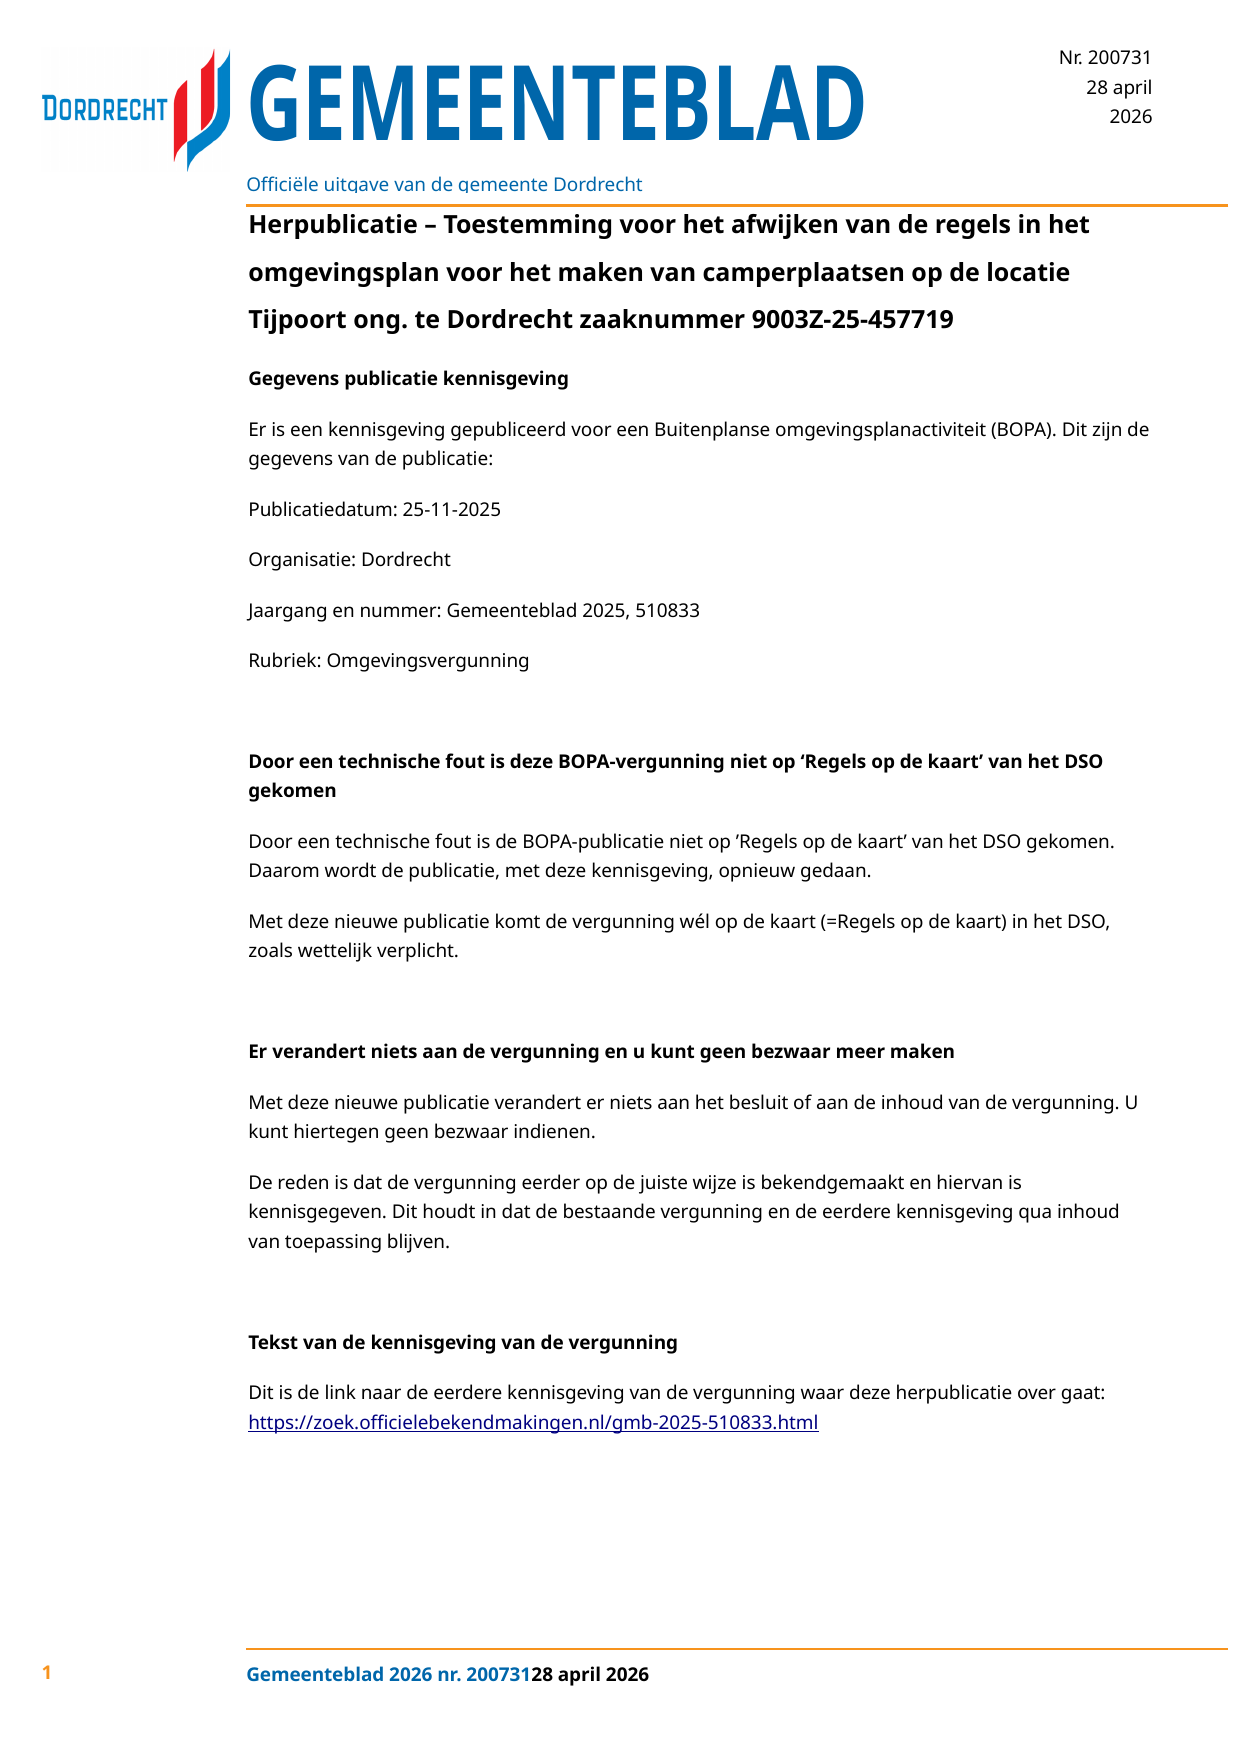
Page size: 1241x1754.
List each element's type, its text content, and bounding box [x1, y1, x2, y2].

text Er verandert niets aan de vergunning en u kunt geen bezwaar meer maken [248, 1038, 1152, 1064]
text Tekst van de kennisgeving van de vergunning [248, 1329, 1152, 1354]
text Met deze nieuwe publicatie verandert er niets aan het besluit of aan de inhoud van de vergunning. U kunt hiertegen geen bezwaar indienen. [248, 1089, 1152, 1144]
text Er is een kennisgeving gepubliceerd voor een Buitenplanse omgevingsplanactiviteit (BOPA). Dit zijn de gegevens van de publicatie: [248, 416, 1152, 471]
text Door een technische fout is de BOPA-publicatie niet op ’Regels op de kaart’ van het DSO gekomen. Daarom wordt de publicatie, met deze kennisgeving, opnieuw gedaan. [248, 828, 1152, 883]
text Met deze nieuwe publicatie komt de vergunning wél op de kaart (=Regels op de kaart) in het DSO, zoals wettelijk verplicht. [248, 908, 1152, 963]
text De reden is dat de vergunning eerder op de juiste wijze is bekendgemaakt en hiervan is kennisgegeven. Dit houdt in dat de bestaande vergunning en de eerdere kennisgeving qua inhoud van toepassing blijven. [248, 1169, 1152, 1254]
text Jaargang en nummer: Gemeenteblad 2025, 510833 [248, 597, 1152, 622]
text Gegevens publicatie kennisgeving [248, 366, 1152, 391]
text Publicatiedatum: 25-11-2025 [248, 496, 1152, 522]
text Door een technische fout is deze BOPA-vergunning niet op ‘Regels op de kaart’ van het DSO gekomen [248, 748, 1152, 803]
text Rubriek: Omgevingsvergunning [248, 647, 1152, 673]
text Herpublicatie – Toestemming voor het afwijken van de regels in het omgevingsplan voor het maken van camperplaatsen op de locatie Tijpoort ong. te Dordrecht zaaknummer 9003Z-25-457719 [248, 207, 1152, 336]
text Dit is de link naar de eerdere kennisgeving van de vergunning waar deze herpublicatie over gaat: https://zoek.officielebekendmakingen.nl/gmb-2025-510833.html [248, 1379, 1152, 1434]
text Organisatie: Dordrecht [248, 546, 1152, 572]
picture [41, 47, 231, 172]
